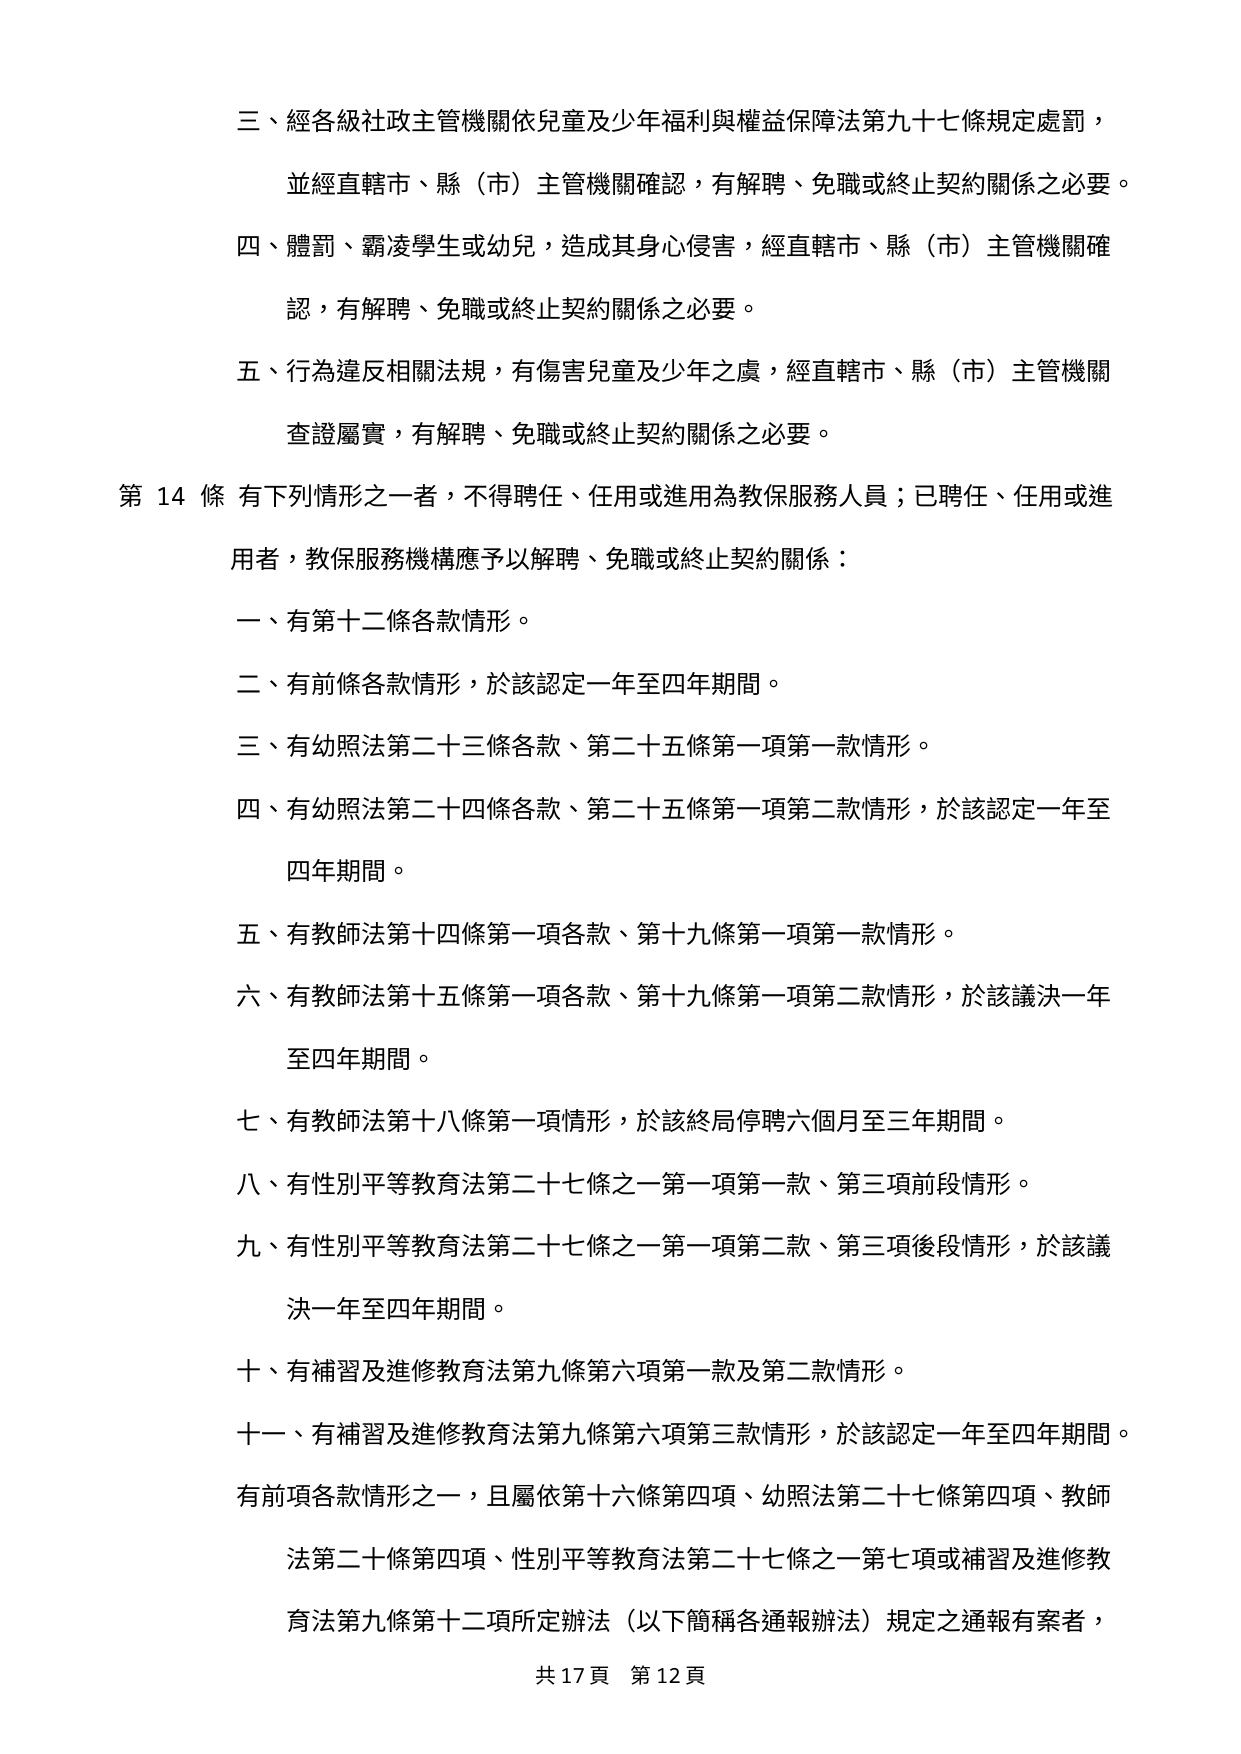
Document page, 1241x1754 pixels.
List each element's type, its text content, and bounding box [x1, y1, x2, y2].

text 七、有教師法第十八條第一項情形，於該終局停聘六個月至三年期間。 [236, 1078, 1122, 1141]
text 九、有性別平等教育法第二十七條之一第一項第二款、第三項後段情形，於該議決一年至四年期間。 [236, 1203, 1122, 1328]
text 五、行為違反相關法規，有傷害兒童及少年之虞，經直轄市、縣（市）主管機關查證屬實，有解聘、免職或終止契約關係之必要。 [236, 328, 1122, 453]
text 一、有第十二條各款情形。 [236, 578, 1122, 641]
text 第 14 條 有下列情形之一者，不得聘任、任用或進用為教保服務人員；已聘任、任用或進用者，教保服務機構應予以解聘、免職或終止契約關係： [118, 453, 1122, 578]
text 二、有前條各款情形，於該認定一年至四年期間。 [236, 641, 1122, 703]
text 三、經各級社政主管機關依兒童及少年福利與權益保障法第九十七條規定處罰，並經直轄市、縣（市）主管機關確認，有解聘、免職或終止契約關係之必要。 [236, 78, 1122, 203]
text 五、有教師法第十四條第一項各款、第十九條第一項第一款情形。 [236, 891, 1122, 953]
text 有前項各款情形之一，且屬依第十六條第四項、幼照法第二十七條第四項、教師法第二十條第四項、性別平等教育法第二十七條之一第七項或補習及進修教育法第九條第十二項所定辦法（以下簡稱各通報辦法）規定之通報有案者，不得聘任、任用或進用；已聘任、任用或進用者，由教保服務機構逕予解聘、免職或終止契約關係；非屬依各通報辦法規定之通報有案者，教保服務機構應依第十二條或前條規定辦理，不得聘任、任用或進用；已聘任、任用或進用者，予以解聘、免職或終止契約關係。 [236, 1453, 1122, 1641]
text 四、有幼照法第二十四條各款、第二十五條第一項第二款情形，於該認定一年至四年期間。 [236, 766, 1122, 891]
text 十、有補習及進修教育法第九條第六項第一款及第二款情形。 [236, 1328, 1122, 1391]
text 八、有性別平等教育法第二十七條之一第一項第一款、第三項前段情形。 [236, 1141, 1122, 1203]
text 十一、有補習及進修教育法第九條第六項第三款情形，於該認定一年至四年期間。 [236, 1391, 1122, 1453]
text 四、體罰、霸凌學生或幼兒，造成其身心侵害，經直轄市、縣（市）主管機關確認，有解聘、免職或終止契約關係之必要。 [236, 203, 1122, 328]
text 三、有幼照法第二十三條各款、第二十五條第一項第一款情形。 [236, 703, 1122, 766]
text 六、有教師法第十五條第一項各款、第十九條第一項第二款情形，於該議決一年至四年期間。 [236, 953, 1122, 1078]
